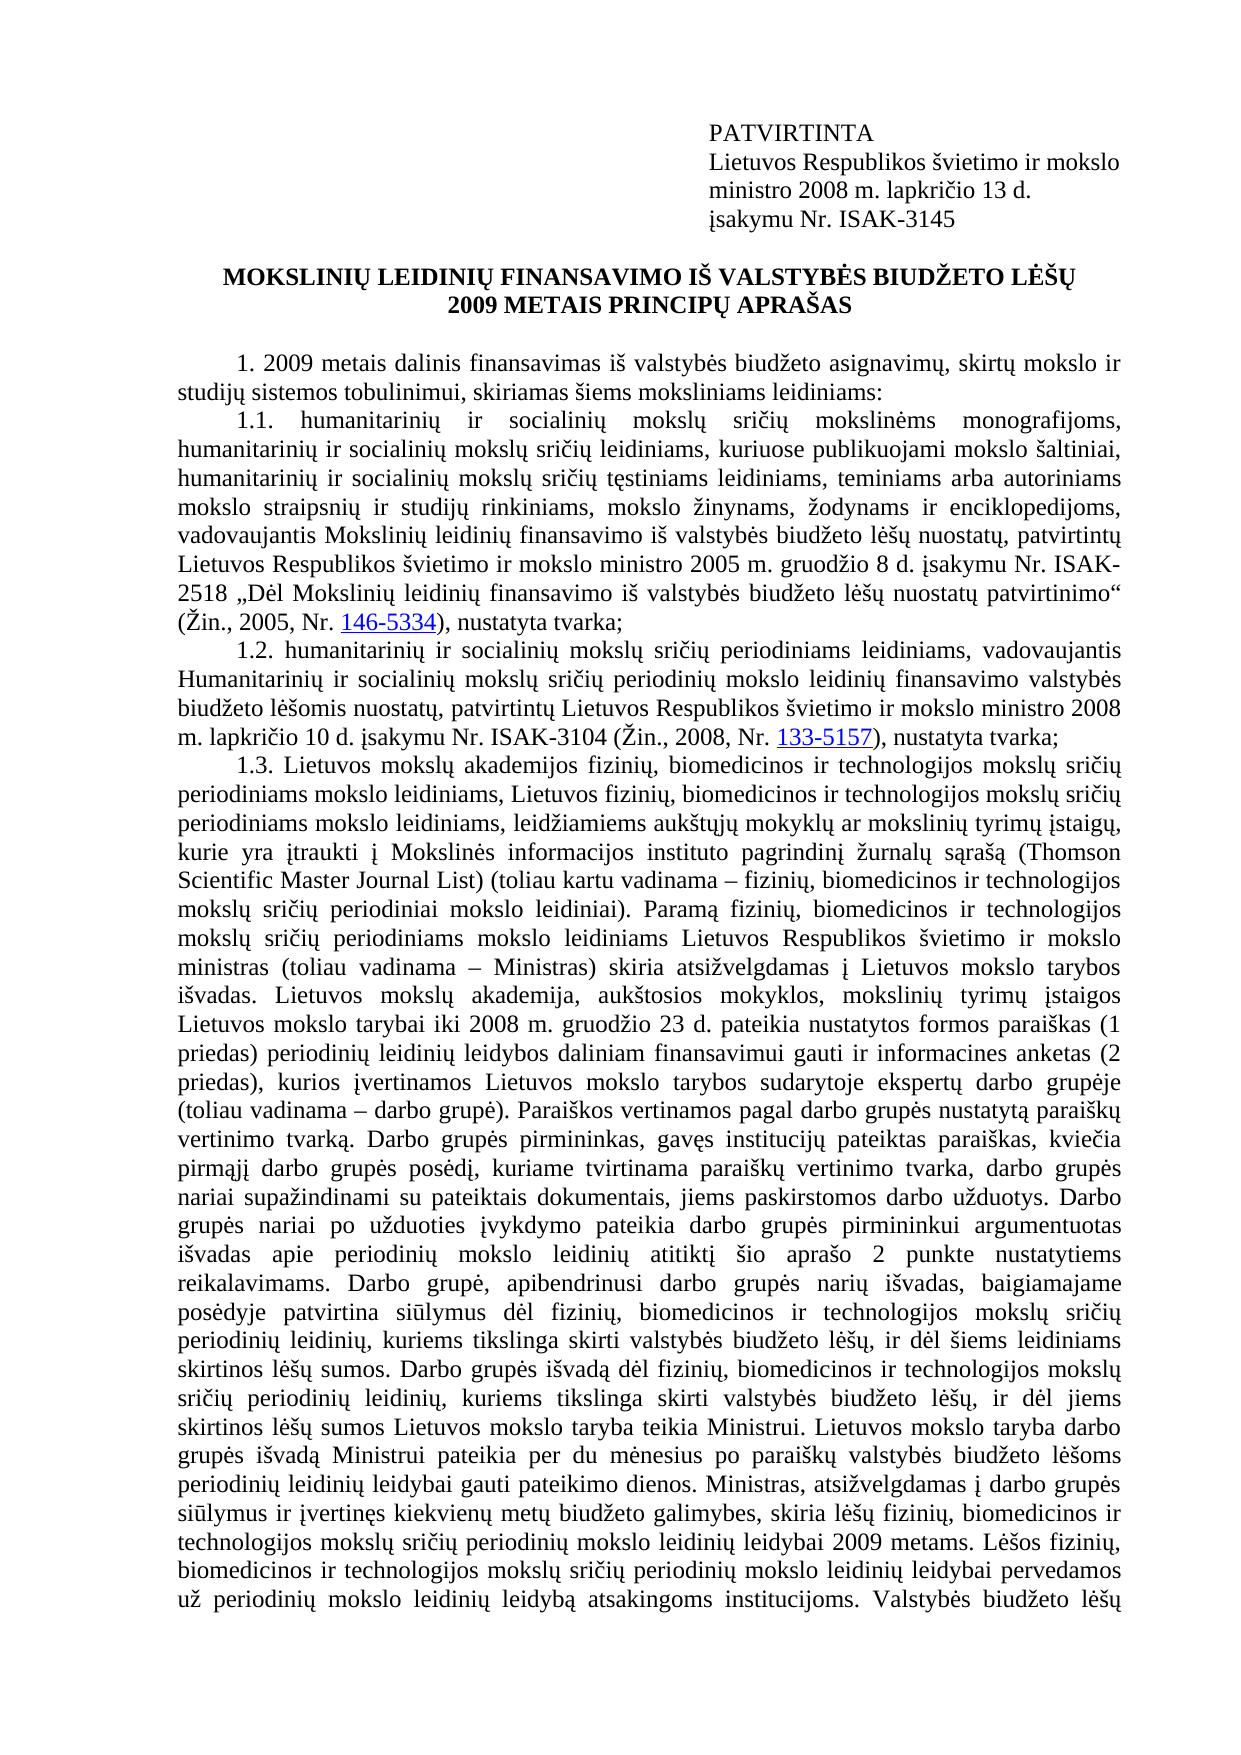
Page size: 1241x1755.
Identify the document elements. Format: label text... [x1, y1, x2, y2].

text MOKSLINIŲ LEIDINIŲ FINANSAVIMO IŠ VALSTYBĖS BIUDŽETO LĖŠŲ 2009 METAIS PRINCIPŲ APRAŠAS [177, 262, 1122, 319]
text Lietuvos Respublikos švietimo ir mokslo [177, 147, 1122, 176]
text 1.3. Lietuvos mokslų akademijos fizinių, biomedicinos ir technologijos mokslų sričių periodiniams mokslo leidiniams, Lietuvos fizinių, biomedicinos ir technologijos mokslų sričių periodiniams mokslo leidiniams, leidžiamiems aukštųjų mokyklų ar mokslinių tyrimų įstaigų, kurie yra įtraukti į Mokslinės informacijos instituto pagrindinį žurnalų sąrašą (Thomson Scientific Master Journal List) (toliau kartu vadinama – fizinių, biomedicinos ir technologijos mokslų sričių periodiniai mokslo leidiniai). Paramą fizinių, biomedicinos ir technologijos mokslų sričių periodiniams mokslo leidiniams Lietuvos Respublikos švietimo ir mokslo ministras (toliau vadinama – Ministras) skiria atsižvelgdamas į Lietuvos mokslo tarybos išvadas. Lietuvos mokslų akademija, aukštosios mokyklos, mokslinių tyrimų įstaigos Lietuvos mokslo tarybai iki 2008 m. gruodžio 23 d. pateikia nustatytos formos paraiškas (1 priedas) periodinių leidinių leidybos daliniam finansavimui gauti ir informacines anketas (2 priedas), kurios įvertinamos Lietuvos mokslo tarybos sudarytoje ekspertų darbo grupėje (toliau vadinama – darbo grupė). Paraiškos vertinamos pagal darbo grupės nustatytą paraiškų vertinimo tvarką. Darbo grupės pirmininkas, gavęs institucijų pateiktas paraiškas, kviečia pirmąjį darbo grupės posėdį, kuriame tvirtinama paraiškų vertinimo tvarka, darbo grupės nariai supažindinami su pateiktais dokumentais, jiems paskirstomos darbo užduotys. Darbo grupės nariai po užduoties įvykdymo pateikia darbo grupės pirmininkui argumentuotas išvadas apie periodinių mokslo leidinių atitiktį šio aprašo 2 punkte nustatytiems reikalavimams. Darbo grupė, apibendrinusi darbo grupės narių išvadas, baigiamajame posėdyje patvirtina siūlymus dėl fizinių, biomedicinos ir technologijos mokslų sričių periodinių leidinių, kuriems tikslinga skirti valstybės biudžeto lėšų, ir dėl šiems leidiniams skirtinos lėšų sumos. Darbo grupės išvadą dėl fizinių, biomedicinos ir technologijos mokslų sričių periodinių leidinių, kuriems tikslinga skirti valstybės biudžeto lėšų, ir dėl jiems skirtinos lėšų sumos Lietuvos mokslo taryba teikia Ministrui. Lietuvos mokslo taryba darbo grupės išvadą Ministrui pateikia per du mėnesius po paraiškų valstybės biudžeto lėšoms periodinių leidinių leidybai gauti pateikimo dienos. Ministras, atsižvelgdamas į darbo grupės siūlymus ir įvertinęs kiekvienų metų biudžeto galimybes, skiria lėšų fizinių, biomedicinos ir technologijos mokslų sričių periodinių mokslo leidinių leidybai 2009 metams. Lėšos fizinių, biomedicinos ir technologijos mokslų sričių periodinių mokslo leidinių leidybai pervedamos už periodinių mokslo leidinių leidybą atsakingoms institucijoms. Valstybės biudžeto lėšų [177, 751, 1122, 1613]
text PATVIRTINTA [177, 118, 1122, 147]
text 1.1. humanitarinių ir socialinių mokslų sričių mokslinėms monografijoms, humanitarinių ir socialinių mokslų sričių leidiniams, kuriuose publikuojami mokslo šaltiniai, humanitarinių ir socialinių mokslų sričių tęstiniams leidiniams, teminiams arba autoriniams mokslo straipsnių ir studijų rinkiniams, mokslo žinynams, žodynams ir enciklopedijoms, vadovaujantis Mokslinių leidinių finansavimo iš valstybės biudžeto lėšų nuostatų, patvirtintų Lietuvos Respublikos švietimo ir mokslo ministro 2005 m. gruodžio 8 d. įsakymu Nr. ISAK-2518 „Dėl Mokslinių leidinių finansavimo iš valstybės biudžeto lėšų nuostatų patvirtinimo“ (Žin., 2005, Nr. 146-5334), nustatyta tvarka; [177, 406, 1122, 636]
text ministro 2008 m. lapkričio 13 d. [177, 176, 1122, 204]
text 1.2. humanitarinių ir socialinių mokslų sričių periodiniams leidiniams, vadovaujantis Humanitarinių ir socialinių mokslų sričių periodinių mokslo leidinių finansavimo valstybės biudžeto lėšomis nuostatų, patvirtintų Lietuvos Respublikos švietimo ir mokslo ministro 2008 m. lapkričio 10 d. įsakymu Nr. ISAK-3104 (Žin., 2008, Nr. 133-5157), nustatyta tvarka; [177, 636, 1122, 751]
text įsakymu Nr. ISAK-3145 [177, 204, 1122, 233]
text 1. 2009 metais dalinis finansavimas iš valstybės biudžeto asignavimų, skirtų mokslo ir studijų sistemos tobulinimui, skiriamas šiems moksliniams leidiniams: [177, 348, 1122, 406]
